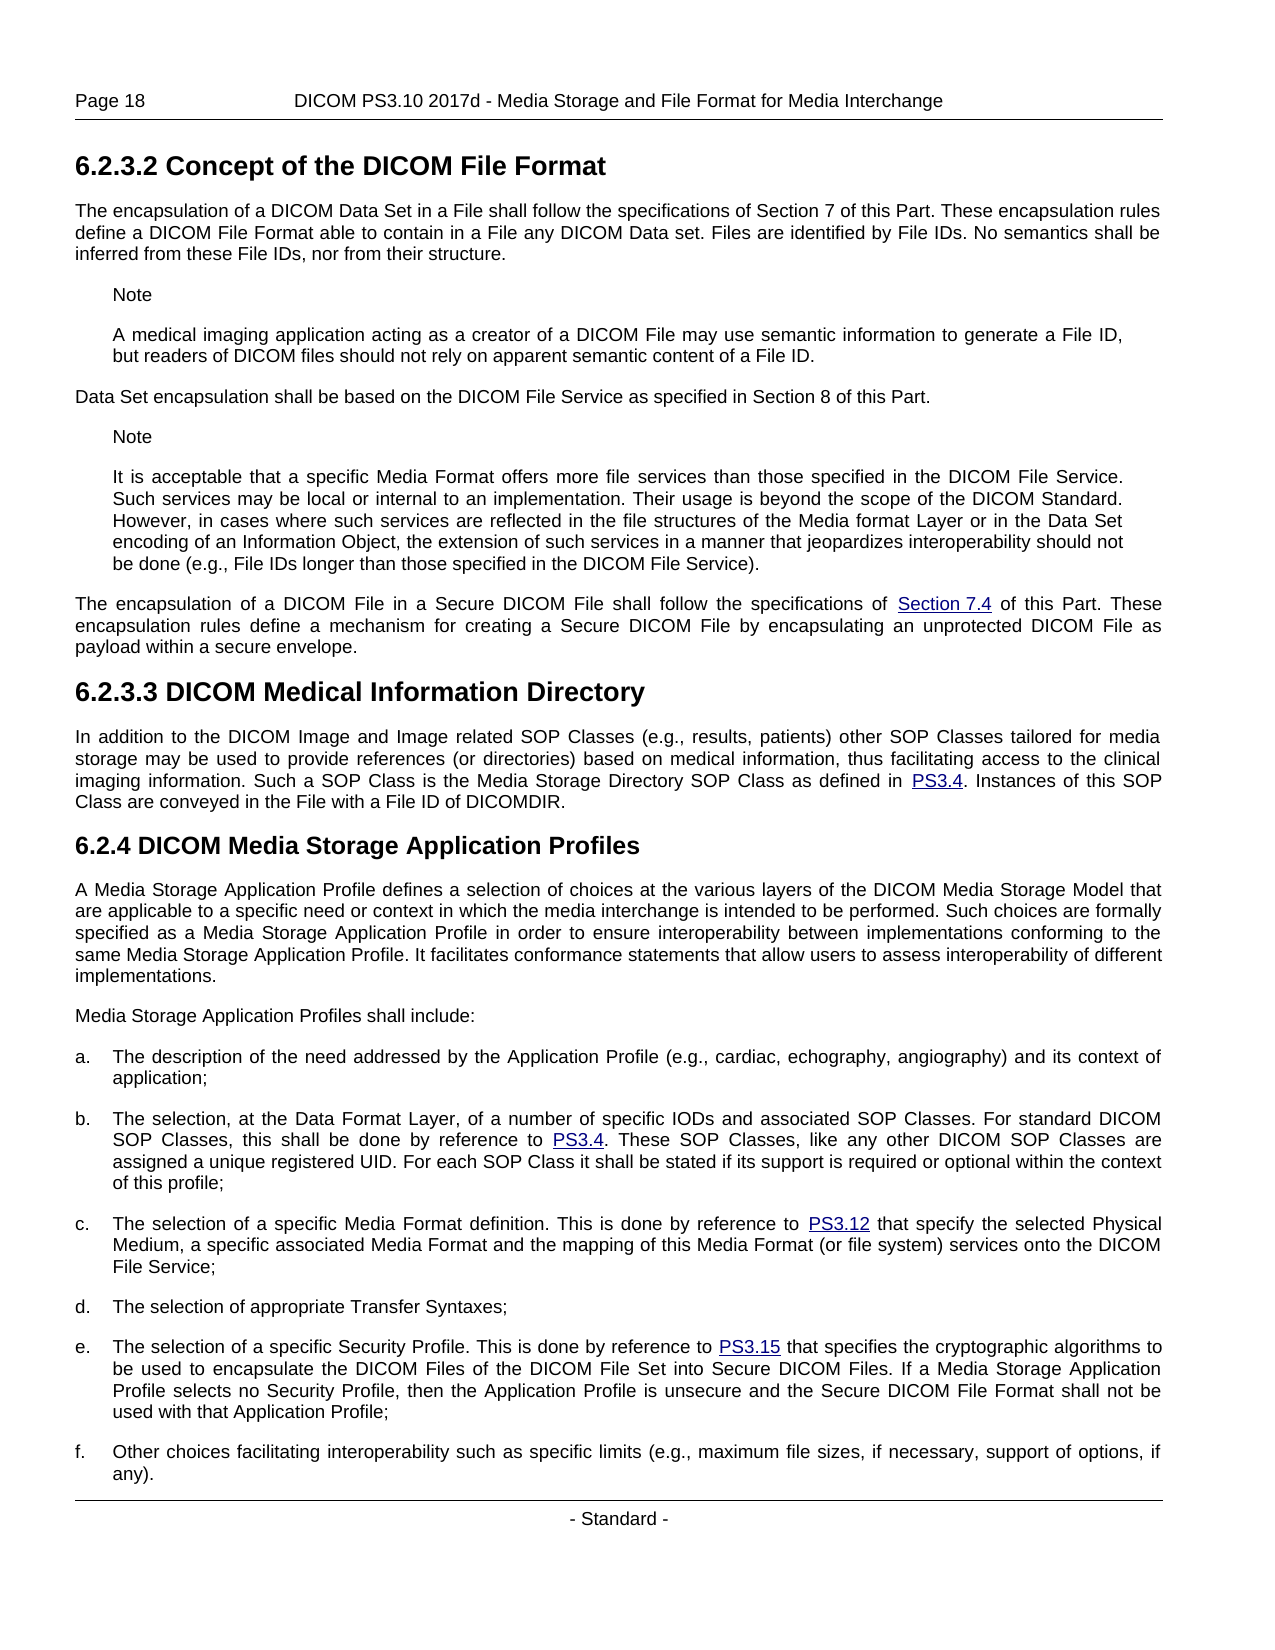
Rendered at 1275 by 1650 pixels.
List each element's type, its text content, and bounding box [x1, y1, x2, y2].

text A medical imaging application acting as a creator of a DICOM File may use semantic information to generate a File ID, but readers of DICOM files should not rely on apparent semantic content of a File ID. [112, 324, 1125, 367]
text Note [112, 283, 1125, 305]
text A Media Storage Application Profile defines a selection of choices at the various layers of the DICOM Media Storage Model that are applicable to a specific need or context in which the media interchange is intended to be performed. Such choices are formally specified as a Media Storage Application Profile in order to ensure interoperability between implementations conforming to the same Media Storage Application Profile. It facilitates conformance statements that allow users to assess interoperability of different implementations. [75, 879, 1162, 987]
list The description of the need addressed by the Application Profile (e.g., cardiac, echography, angiography) and its context of application; [75, 1046, 1162, 1089]
list The selection of a specific Security Profile. This is done by reference to PS3.15 that specifies the cryptographic algorithms to be used to encapsulate the DICOM Files of the DICOM File Set into Secure DICOM Files. If a Media Storage Application Profile selects no Security Profile, then the Application Profile is unsecure and the Secure DICOM File Format shall not be used with that Application Profile; [75, 1336, 1162, 1422]
text In addition to the DICOM Image and Image related SOP Classes (e.g., results, patients) other SOP Classes tailored for media storage may be used to provide references (or directories) based on medical information, thus facilitating access to the clinical imaging information. Such a SOP Class is the Media Storage Directory SOP Class as defined in PS3.4. Instances of this SOP Class are conveyed in the File with a File ID of DICOMDIR. [75, 726, 1162, 812]
text The encapsulation of a DICOM Data Set in a File shall follow the specifications of Section 7 of this Part. These encapsulation rules define a DICOM File Format able to contain in a File any DICOM Data set. Files are identified by File IDs. No semantics shall be inferred from these File IDs, nor from their structure. [75, 200, 1162, 265]
text Media Storage Application Profiles shall include: [75, 1005, 1162, 1027]
text The encapsulation of a DICOM File in a Secure DICOM File shall follow the specifications of Section 7.4 of this Part. These encapsulation rules define a mechanism for creating a Secure DICOM File by encapsulating an unprotected DICOM File as payload within a secure envelope. [75, 593, 1162, 657]
list The selection of a specific Media Format definition. This is done by reference to PS3.12 that specify the selected Physical Medium, a specific associated Media Format and the mapping of this Media Format (or file system) services onto the DICOM File Service; [75, 1212, 1162, 1277]
text Data Set encapsulation shall be based on the DICOM File Service as specified in Section 8 of this Part. [75, 386, 1162, 407]
text 6.2.3.3 DICOM Medical Information Directory [75, 676, 1162, 707]
list Other choices facilitating interoperability such as specific limits (e.g., maximum file sizes, if necessary, support of options, if any). [75, 1441, 1162, 1484]
list The selection of appropriate Transfer Syntaxes; [75, 1296, 1162, 1317]
text 6.2.4 DICOM Media Storage Application Profiles [75, 831, 1162, 860]
text Note [112, 426, 1125, 447]
text It is acceptable that a specific Media Format offers more file services than those specified in the DICOM File Service. Such services may be local or internal to an implementation. Their usage is beyond the scope of the DICOM Standard. However, in cases where such services are reflected in the file structures of the Media format Layer or in the Data Set encoding of an Information Object, the extension of such services in a manner that jeopardizes interoperability should not be done (e.g., File IDs longer than those specified in the DICOM File Service). [112, 466, 1125, 574]
text 6.2.3.2 Concept of the DICOM File Format [75, 150, 1162, 181]
list The selection, at the Data Format Layer, of a number of specific IODs and associated SOP Classes. For standard DICOM SOP Classes, this shall be done by reference to PS3.4. These SOP Classes, like any other DICOM SOP Classes are assigned a unique registered UID. For each SOP Class it shall be stated if its support is required or optional within the context of this profile; [75, 1107, 1162, 1194]
